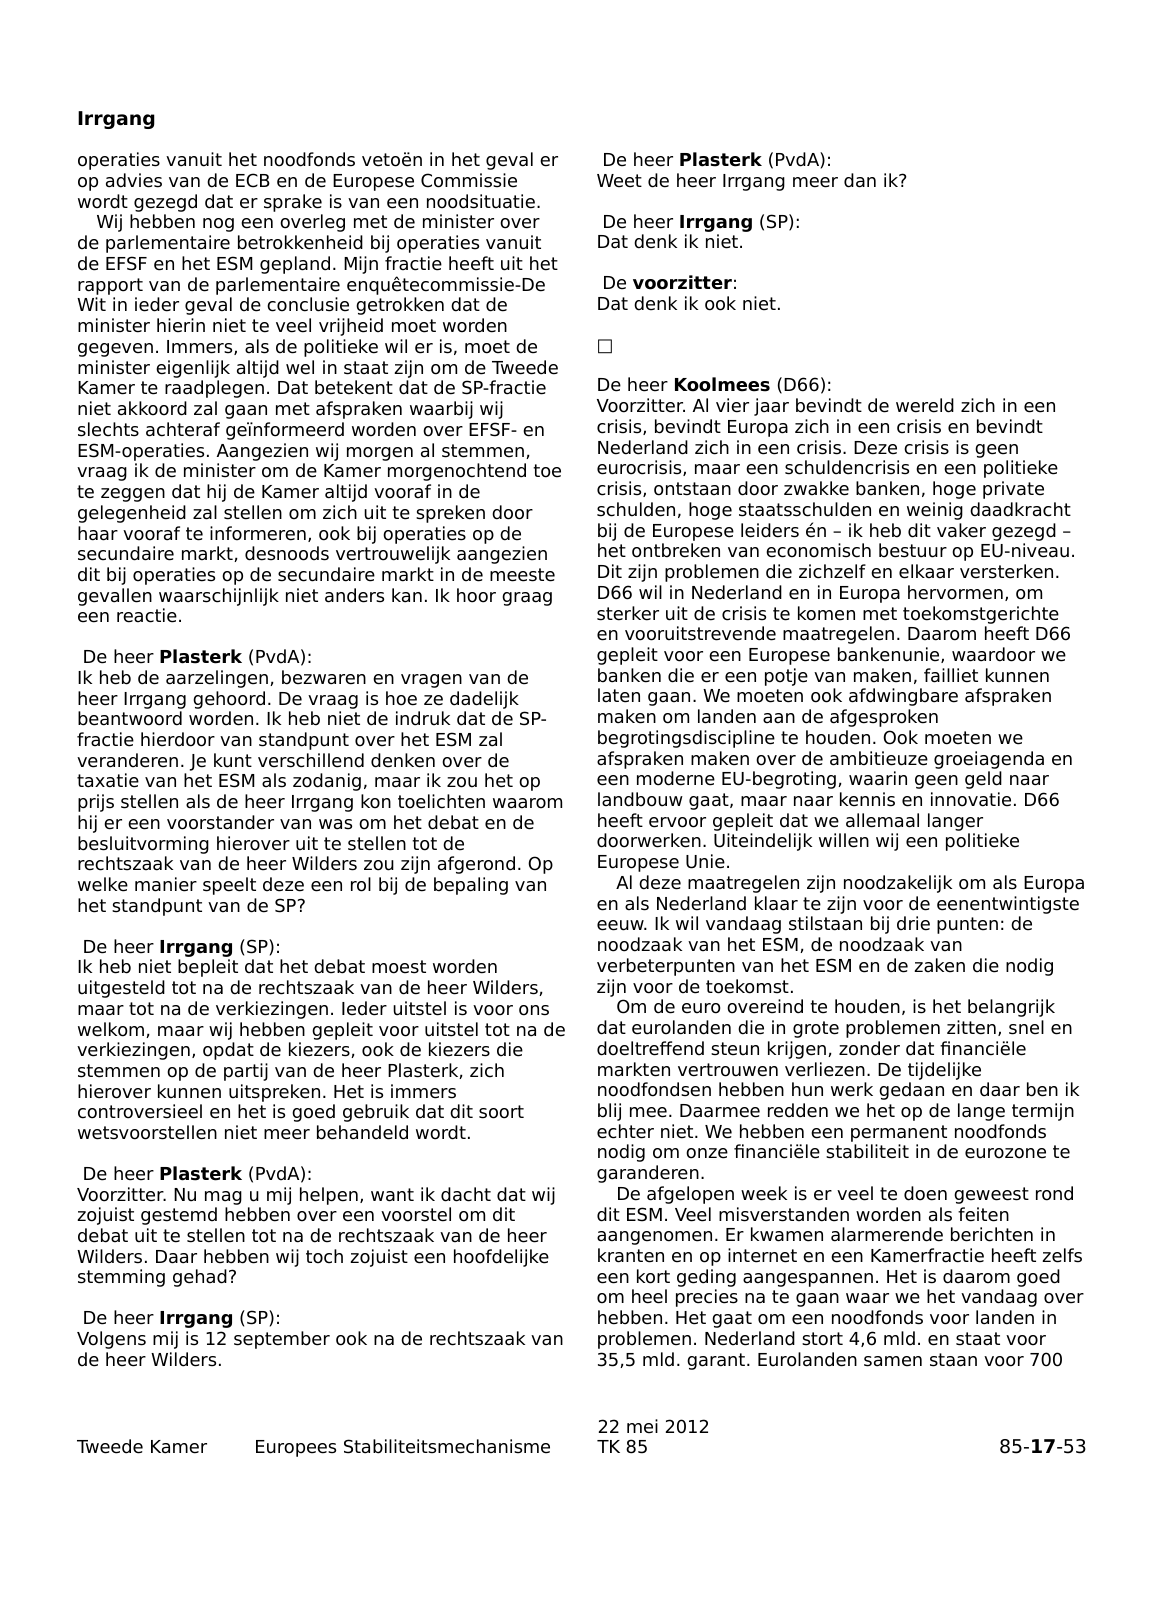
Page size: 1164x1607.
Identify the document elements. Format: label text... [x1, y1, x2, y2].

text De afgelopen week is er veel te doen geweest rond dit ESM. Veel misverstanden worden als feiten aangenomen. Er kwamen alarmerende berichten in kranten en op internet en een Kamerfractie heeft zelfs een kort geding aangespannen. Het is daarom goed om heel precies na te gaan waar we het vandaag over hebben. Het gaat om een noodfonds voor landen in problemen. Nederland stort 4,6 mld. en staat voor 35,5 mld. garant. Eurolanden samen staan voor 700 [596, 1184, 1087, 1370]
text De voorzitter: [596, 273, 1087, 294]
text Weet de heer Irrgang meer dan ik? [596, 171, 1087, 192]
text De heer Plasterk (PvdA): [596, 150, 1087, 171]
text De heer Irrgang (SP): [77, 1308, 567, 1329]
text □ [596, 334, 1087, 355]
text Dat denk ik ook niet. [596, 294, 1087, 314]
text Voorzitter. Al vier jaar bevindt de wereld zich in een crisis, bevindt Europa zich in een crisis en bevindt Nederland zich in een crisis. Deze crisis is geen eurocrisis, maar een schuldencrisis en een politieke crisis, ontstaan door zwakke banken, hoge private schulden, hoge staatsschulden en weinig daadkracht bij de Europese leiders én – ik heb dit vaker gezegd – het ontbreken van economisch bestuur op EU-niveau. Dit zijn problemen die zichzelf en elkaar versterken. D66 wil in Nederland en in Europa hervormen, om sterker uit de crisis te komen met toekomstgerichte en vooruitstrevende maatregelen. Daarom heeft D66 gepleit voor een Europese bankenunie, waardoor we banken die er een potje van maken, failliet kunnen laten gaan. We moeten ook afdwingbare afspraken maken om landen aan de afgesproken begrotingsdiscipline te houden. Ook moeten we afspraken maken over de ambitieuze groeiagenda en een moderne EU-begroting, waarin geen geld naar landbouw gaat, maar naar kennis en innovatie. D66 heeft ervoor gepleit dat we allemaal langer doorwerken. Uiteindelijk willen wij een politieke Europese Unie. [596, 396, 1087, 873]
text De heer Irrgang (SP): [77, 936, 567, 957]
text Al deze maatregelen zijn noodzakelijk om als Europa en als Nederland klaar te zijn voor de eenentwintigste eeuw. Ik wil vandaag stilstaan bij drie punten: de noodzaak van het ESM, de noodzaak van verbeterpunten van het ESM en de zaken die nodig zijn voor de toekomst. [596, 873, 1087, 997]
text Wij hebben nog een overleg met de minister over de parlementaire betrokkenheid bij operaties vanuit de EFSF en het ESM gepland. Mijn fractie heeft uit het rapport van de parlementaire enquêtecommissie-De Wit in ieder geval de conclusie getrokken dat de minister hierin niet te veel vrijheid moet worden gegeven. Immers, als de politieke wil er is, moet de minister eigenlijk altijd wel in staat zijn om de Tweede Kamer te raadplegen. Dat betekent dat de SP-fractie niet akkoord zal gaan met afspraken waarbij wij slechts achteraf geïnformeerd worden over EFSF- en ESM-operaties. Aangezien wij morgen al stemmen, vraag ik de minister om de Kamer morgenochtend toe te zeggen dat hij de Kamer altijd vooraf in de gelegenheid zal stellen om zich uit te spreken door haar vooraf te informeren, ook bij operaties op de secundaire markt, desnoods vertrouwelijk aangezien dit bij operaties op de secundaire markt in de meeste gevallen waarschijnlijk niet anders kan. Ik hoor graag een reactie. [77, 212, 567, 627]
text Om de euro overeind te houden, is het belangrijk dat eurolanden die in grote problemen zitten, snel en doeltreffend steun krijgen, zonder dat financiële markten vertrouwen verliezen. De tijdelijke noodfondsen hebben hun werk gedaan en daar ben ik blij mee. Daarmee redden we het op de lange termijn echter niet. We hebben een permanent noodfonds nodig om onze financiële stabiliteit in de eurozone te garanderen. [596, 997, 1087, 1184]
text De heer Koolmees (D66): [596, 375, 1087, 396]
text Dat denk ik niet. [596, 232, 1087, 253]
text Ik heb niet bepleit dat het debat moest worden uitgesteld tot na de rechtszaak van de heer Wilders, maar tot na de verkiezingen. Ieder uitstel is voor ons welkom, maar wij hebben gepleit voor uitstel tot na de verkiezingen, opdat de kiezers, ook de kiezers die stemmen op de partij van de heer Plasterk, zich hierover kunnen uitspreken. Het is immers controversieel en het is goed gebruik dat dit soort wetsvoorstellen niet meer behandeld wordt. [77, 957, 567, 1144]
text De heer Plasterk (PvdA): [77, 647, 567, 668]
text Volgens mij is 12 september ook na de rechtszaak van de heer Wilders. [77, 1329, 567, 1370]
text De heer Plasterk (PvdA): [77, 1164, 567, 1184]
text De heer Irrgang (SP): [596, 212, 1087, 232]
text operaties vanuit het noodfonds vetoën in het geval er op advies van de ECB en de Europese Commissie wordt gezegd dat er sprake is van een noodsituatie. [77, 150, 567, 212]
text Ik heb de aarzelingen, bezwaren en vragen van de heer Irrgang gehoord. De vraag is hoe ze dadelijk beantwoord worden. Ik heb niet de indruk dat de SP-fractie hierdoor van standpunt over het ESM zal veranderen. Je kunt verschillend denken over de taxatie van het ESM als zodanig, maar ik zou het op prijs stellen als de heer Irrgang kon toelichten waarom hij er een voorstander van was om het debat en de besluitvorming hierover uit te stellen tot de rechtszaak van de heer Wilders zou zijn afgerond. Op welke manier speelt deze een rol bij de bepaling van het standpunt van de SP? [77, 668, 567, 916]
text Voorzitter. Nu mag u mij helpen, want ik dacht dat wij zojuist gestemd hebben over een voorstel om dit debat uit te stellen tot na de rechtszaak van de heer Wilders. Daar hebben wij toch zojuist een hoofdelijke stemming gehad? [77, 1184, 567, 1288]
